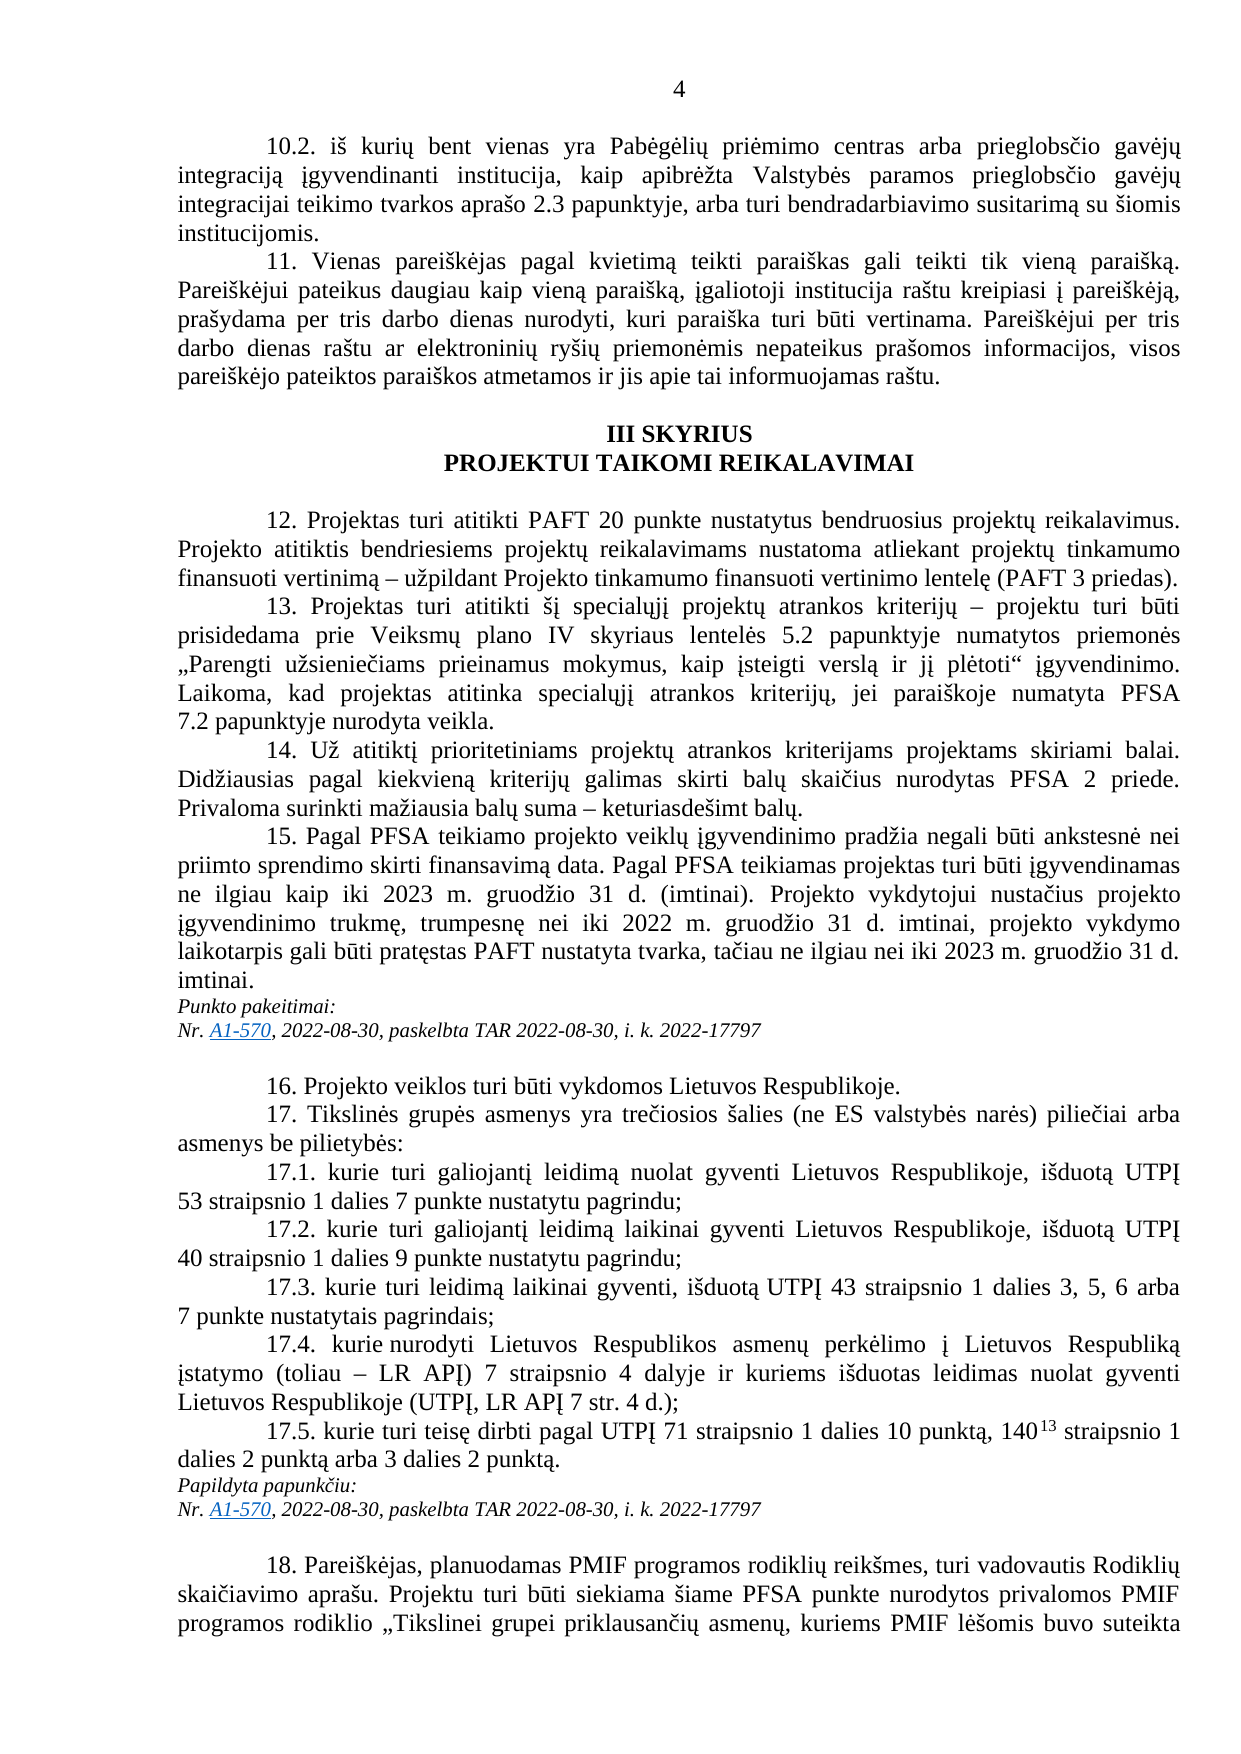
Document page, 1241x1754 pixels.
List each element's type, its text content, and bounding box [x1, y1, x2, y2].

text 10.2. iš kurių bent vienas yra Pabėgėlių priėmimo centras arba prieglobsčio gavėjų integraciją įgyvendinanti institucija, kaip apibrėžta Valstybės paramos prieglobsčio gavėjų integracijai teikimo tvarkos aprašo 2.3 papunktyje, arba turi bendradarbiavimo susitarimą su šiomis institucijomis. [177, 131, 1181, 246]
text 17.3. kurie turi leidimą laikinai gyventi, išduotą UTPĮ 43 straipsnio 1 dalies 3, 5, 6 arba 7 punkte nustatytais pagrindais; [177, 1272, 1181, 1329]
text 11. Vienas pareiškėjas pagal kvietimą teikti paraiškas gali teikti tik vieną paraišką. Pareiškėjui pateikus daugiau kaip vieną paraišką, įgaliotoji institucija raštu kreipiasi į pareiškėją, prašydama per tris darbo dienas nurodyti, kuri paraiška turi būti vertinama. Pareiškėjui per tris darbo dienas raštu ar elektroninių ryšių priemonėmis nepateikus prašomos informacijos, visos pareiškėjo pateiktos paraiškos atmetamos ir jis apie tai informuojamas raštu. [177, 246, 1181, 390]
text 13. Projektas turi atitikti šį specialųjį projektų atrankos kriterijų – projektu turi būti prisidedama prie Veiksmų plano IV skyriaus lentelės 5.2 papunktyje numatytos priemonės „Parengti užsieniečiams prieinamus mokymus, kaip įsteigti verslą ir jį plėtoti“ įgyvendinimo. Laikoma, kad projektas atitinka specialųjį atrankos kriterijų, jei paraiškoje numatyta PFSA 7.2 papunktyje nurodyta veikla. [177, 591, 1181, 735]
text 17. Tikslinės grupės asmenys yra trečiosios šalies (ne ES valstybės narės) piliečiai arba asmenys be pilietybės: [177, 1099, 1181, 1157]
text 15. Pagal PFSA teikiamo projekto veiklų įgyvendinimo pradžia negali būti ankstesnė nei priimto sprendimo skirti finansavimą data. Pagal PFSA teikiamas projektas turi būti įgyvendinamas ne ilgiau kaip iki 2023 m. gruodžio 31 d. (imtinai). Projekto vykdytojui nustačius projekto įgyvendinimo trukmę, trumpesnę nei iki 2022 m. gruodžio 31 d. imtinai, projekto vykdymo laikotarpis gali būti pratęstas PAFT nustatyta tvarka, tačiau ne ilgiau nei iki 2023 m. gruodžio 31 d. imtinai. [177, 821, 1181, 994]
text Nr. A1-570, 2022-08-30, paskelbta TAR 2022-08-30, i. k. 2022-17797 [177, 1497, 1181, 1521]
text 17.1. kurie turi galiojantį leidimą nuolat gyventi Lietuvos Respublikoje, išduotą UTPĮ 53 straipsnio 1 dalies 7 punkte nustatytu pagrindu; [177, 1157, 1181, 1214]
text 14. Už atitiktį prioritetiniams projektų atrankos kriterijams projektams skiriami balai. Didžiausias pagal kiekvieną kriterijų galimas skirti balų skaičius nurodytas PFSA 2 priede. Privaloma surinkti mažiausia balų suma – keturiasdešimt balų. [177, 735, 1181, 821]
text PROJEKTUI TAIKOMI REIKALAVIMAI [177, 448, 1181, 476]
text Nr. A1-570, 2022-08-30, paskelbta TAR 2022-08-30, i. k. 2022-17797 [177, 1018, 1181, 1042]
text 18. Pareiškėjas, planuodamas PMIF programos rodiklių reikšmes, turi vadovautis Rodiklių skaičiavimo aprašu. Projektu turi būti siekiama šiame PFSA punkte nurodytos privalomos PMIF programos rodiklio „Tikslinei grupei priklausančių asmenų, kuriems PMIF lėšomis buvo suteikta [177, 1550, 1181, 1636]
text 12. Projektas turi atitikti PAFT 20 punkte nustatytus bendruosius projektų reikalavimus. Projekto atitiktis bendriesiems projektų reikalavimams nustatoma atliekant projektų tinkamumo finansuoti vertinimą – užpildant Projekto tinkamumo finansuoti vertinimo lentelę (PAFT 3 priedas). [177, 505, 1181, 591]
text 17.2. kurie turi galiojantį leidimą laikinai gyventi Lietuvos Respublikoje, išduotą UTPĮ 40 straipsnio 1 dalies 9 punkte nustatytu pagrindu; [177, 1214, 1181, 1272]
text 17.5. kurie turi teisę dirbti pagal UTPĮ 71 straipsnio 1 dalies 10 punktą, 14013 straipsnio 1 dalies 2 punktą arba 3 dalies 2 punktą. [177, 1416, 1181, 1473]
text 16. Projekto veiklos turi būti vykdomos Lietuvos Respublikoje. [177, 1071, 1181, 1099]
text III SKYRIUS [177, 419, 1181, 448]
text 17.4. kurie nurodyti Lietuvos Respublikos asmenų perkėlimo į Lietuvos Respubliką įstatymo (toliau – LR APĮ) 7 straipsnio 4 dalyje ir kuriems išduotas leidimas nuolat gyventi Lietuvos Respublikoje (UTPĮ, LR APĮ 7 str. 4 d.); [177, 1329, 1181, 1416]
text Papildyta papunkčiu: [177, 1473, 1181, 1497]
text Punkto pakeitimai: [177, 994, 1181, 1018]
